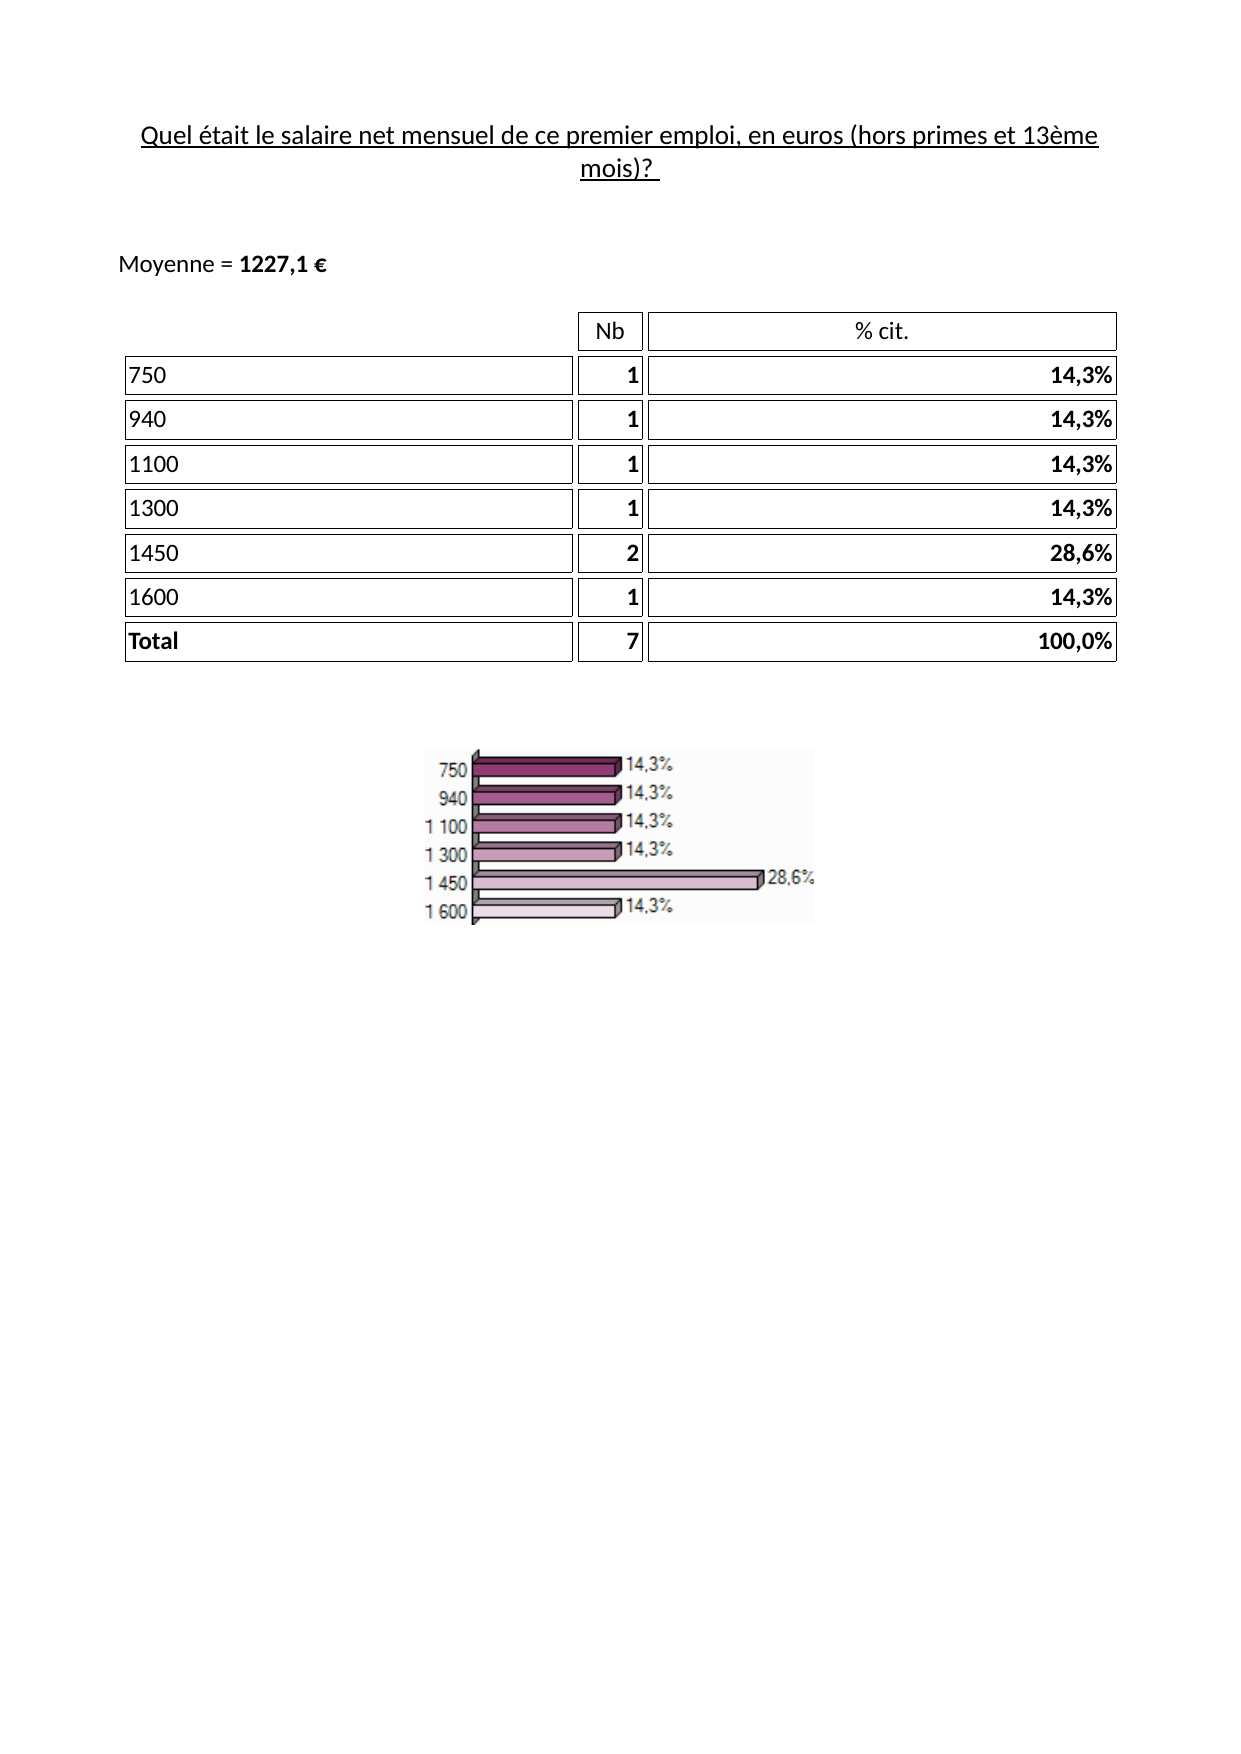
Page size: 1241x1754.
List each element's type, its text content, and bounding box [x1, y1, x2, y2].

table_cell 1300 [122, 486, 575, 531]
table_cell Total [122, 619, 575, 664]
table_cell 2 [575, 531, 645, 575]
table_header [122, 309, 575, 353]
table_cell 1 [575, 486, 645, 531]
text Quel était le salaire net mensuel de ce premier emploi, en euros (hors primes et 13ème mois)? [118, 118, 1121, 184]
picture [425, 749, 815, 925]
table_cell 1600 [122, 575, 575, 619]
table_cell 14,3% [645, 486, 1119, 531]
table_cell 14,3% [645, 398, 1119, 442]
table_cell 1450 [122, 531, 575, 575]
table_cell 1 [575, 353, 645, 397]
table_cell 100,0% [645, 619, 1119, 664]
table_cell 1 [575, 575, 645, 619]
table_cell 1 [575, 398, 645, 442]
table_header % cit. [645, 309, 1119, 353]
table_cell 940 [122, 398, 575, 442]
table_cell 7 [575, 619, 645, 664]
text Moyenne = 1227,1 € [118, 248, 1121, 278]
table_cell 28,6% [645, 531, 1119, 575]
table_header Nb [575, 309, 645, 353]
table_cell 14,3% [645, 442, 1119, 486]
table_cell 14,3% [645, 353, 1119, 397]
table_cell 1100 [122, 442, 575, 486]
table_cell 14,3% [645, 575, 1119, 619]
table_cell 1 [575, 442, 645, 486]
table_cell 750 [122, 353, 575, 397]
